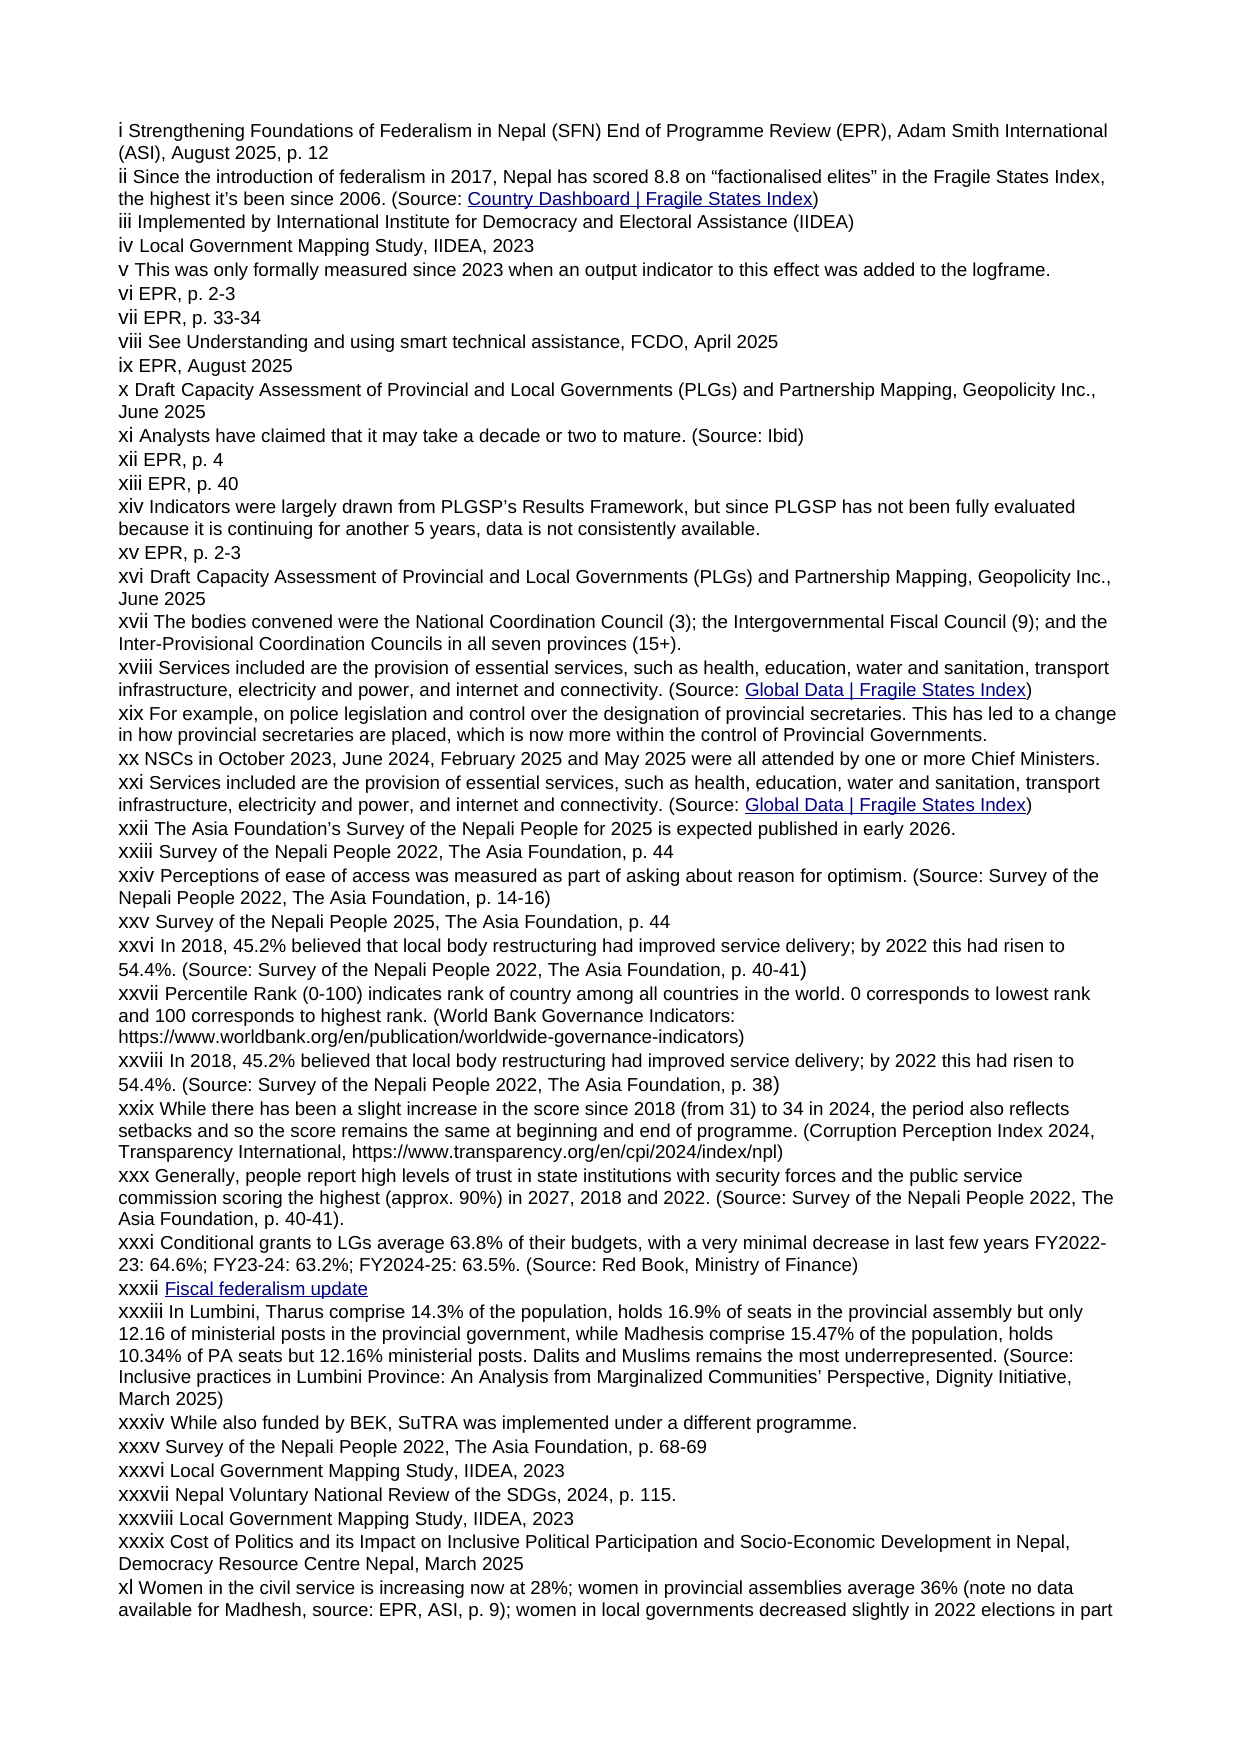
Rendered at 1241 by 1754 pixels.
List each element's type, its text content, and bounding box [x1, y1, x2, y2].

text Nepal Voluntary National Review of the SDGs, 2024, p. 115. [118, 1481, 1122, 1505]
text EPR, p. 2-3 [118, 540, 1122, 564]
text Cost of Politics and its Impact on Inclusive Political Participation and Socio-Economic Development in Nepal, Democracy Resource Centre Nepal, March 2025 [118, 1529, 1122, 1575]
text Fiscal federalism update [118, 1275, 1122, 1299]
text Local Government Mapping Study, IIDEA, 2023 [118, 1505, 1122, 1529]
list Local Government Mapping Study, IIDEA, 2023 [118, 233, 1122, 257]
list EPR, p. 40 [118, 470, 1122, 494]
text For example, on police legislation and control over the designation of provincial secretaries. This has led to a change in how provincial secretaries are placed, which is now more within the control of Provincial Governments. [118, 700, 1122, 746]
text Strengthening Foundations of Federalism in Nepal (SFN) End of Programme Review (EPR), Adam Smith International (ASI), August 2025, p. 12 [118, 118, 1122, 164]
text EPR, p. 33-34 [118, 305, 1122, 329]
text EPR, p. 4 [118, 446, 1122, 470]
text This was only formally measured since 2023 when an output indicator to this effect was added to the logframe. [118, 257, 1122, 281]
text EPR, August 2025 [118, 353, 1122, 377]
text The Asia Foundation’s Survey of the Nepali People for 2025 is expected published in early 2026. [118, 815, 1122, 839]
text In Lumbini, Tharus comprise 14.3% of the population, holds 16.9% of seats in the provincial assembly but only 12.16 of ministerial posts in the provincial government, while Madhesis comprise 15.47% of the population, holds 10.34% of PA seats but 12.16% ministerial posts. Dalits and Muslims remains the most underrepresented. (Source: Inclusive practices in Lumbini Province: An Analysis from Marginalized Communities’ Perspective, Dignity Initiative, March 2025) [118, 1299, 1122, 1409]
text NSCs in October 2023, June 2024, February 2025 and May 2025 were all attended by one or more Chief Ministers. [118, 746, 1122, 770]
text Conditional grants to LGs average 63.8% of their budgets, with a very minimal decrease in last few years FY2022-23: 64.6%; FY23-24: 63.2%; FY2024-25: 63.5%. (Source: Red Book, Ministry of Finance) [118, 1230, 1122, 1275]
text EPR, p. 2-3 [118, 281, 1122, 305]
text Survey of the Nepali People 2025, The Asia Foundation, p. 44 [118, 909, 1122, 933]
text While also funded by BEK, SuTRA was implemented under a different programme. [118, 1409, 1122, 1433]
text Women in the civil service is increasing now at 28%; women in provincial assemblies average 36% (note no data available for Madhesh, source: EPR, ASI, p. 9); women in local governments decreased slightly in 2022 elections in part [118, 1575, 1122, 1620]
text Draft Capacity Assessment of Provincial and Local Governments (PLGs) and Partnership Mapping, Geopolicity Inc., June 2025 [118, 377, 1122, 422]
text Services included are the provision of essential services, such as health, education, water and sanitation, transport infrastructure, electricity and power, and internet and connectivity. (Source: Global Data | Fragile States Index) [118, 770, 1122, 815]
list See Understanding and using smart technical assistance, FCDO, April 2025 [118, 329, 1122, 353]
text Analysts have claimed that it may take a decade or two to mature. (Source: Ibid) [118, 422, 1122, 446]
text Survey of the Nepali People 2022, The Asia Foundation, p. 44 [118, 839, 1122, 863]
text Survey of the Nepali People 2022, The Asia Foundation, p. 68-69 [118, 1433, 1122, 1457]
text Draft Capacity Assessment of Provincial and Local Governments (PLGs) and Partnership Mapping, Geopolicity Inc., June 2025 [118, 564, 1122, 609]
text Perceptions of ease of access was measured as part of asking about reason for optimism. (Source: Survey of the Nepali People 2022, The Asia Foundation, p. 14-16) [118, 863, 1122, 909]
text Generally, people report high levels of trust in state institutions with security forces and the public service commission scoring the highest (approx. 90%) in 2027, 2018 and 2022. (Source: Survey of the Nepali People 2022, The Asia Foundation, p. 40-41). [118, 1163, 1122, 1230]
text Indicators were largely drawn from PLGSP’s Results Framework, but since PLGSP has not been fully evaluated because it is continuing for another 5 years, data is not consistently available. [118, 494, 1122, 540]
list Implemented by International Institute for Democracy and Electoral Assistance (IIDEA) [118, 209, 1122, 233]
text Since the introduction of federalism in 2017, Nepal has scored 8.8 on “factionalised elites” in the Fragile States Index, the highest it’s been since 2006. (Source: Country Dashboard | Fragile States Index) [118, 164, 1122, 209]
text Local Government Mapping Study, IIDEA, 2023 [118, 1457, 1122, 1481]
